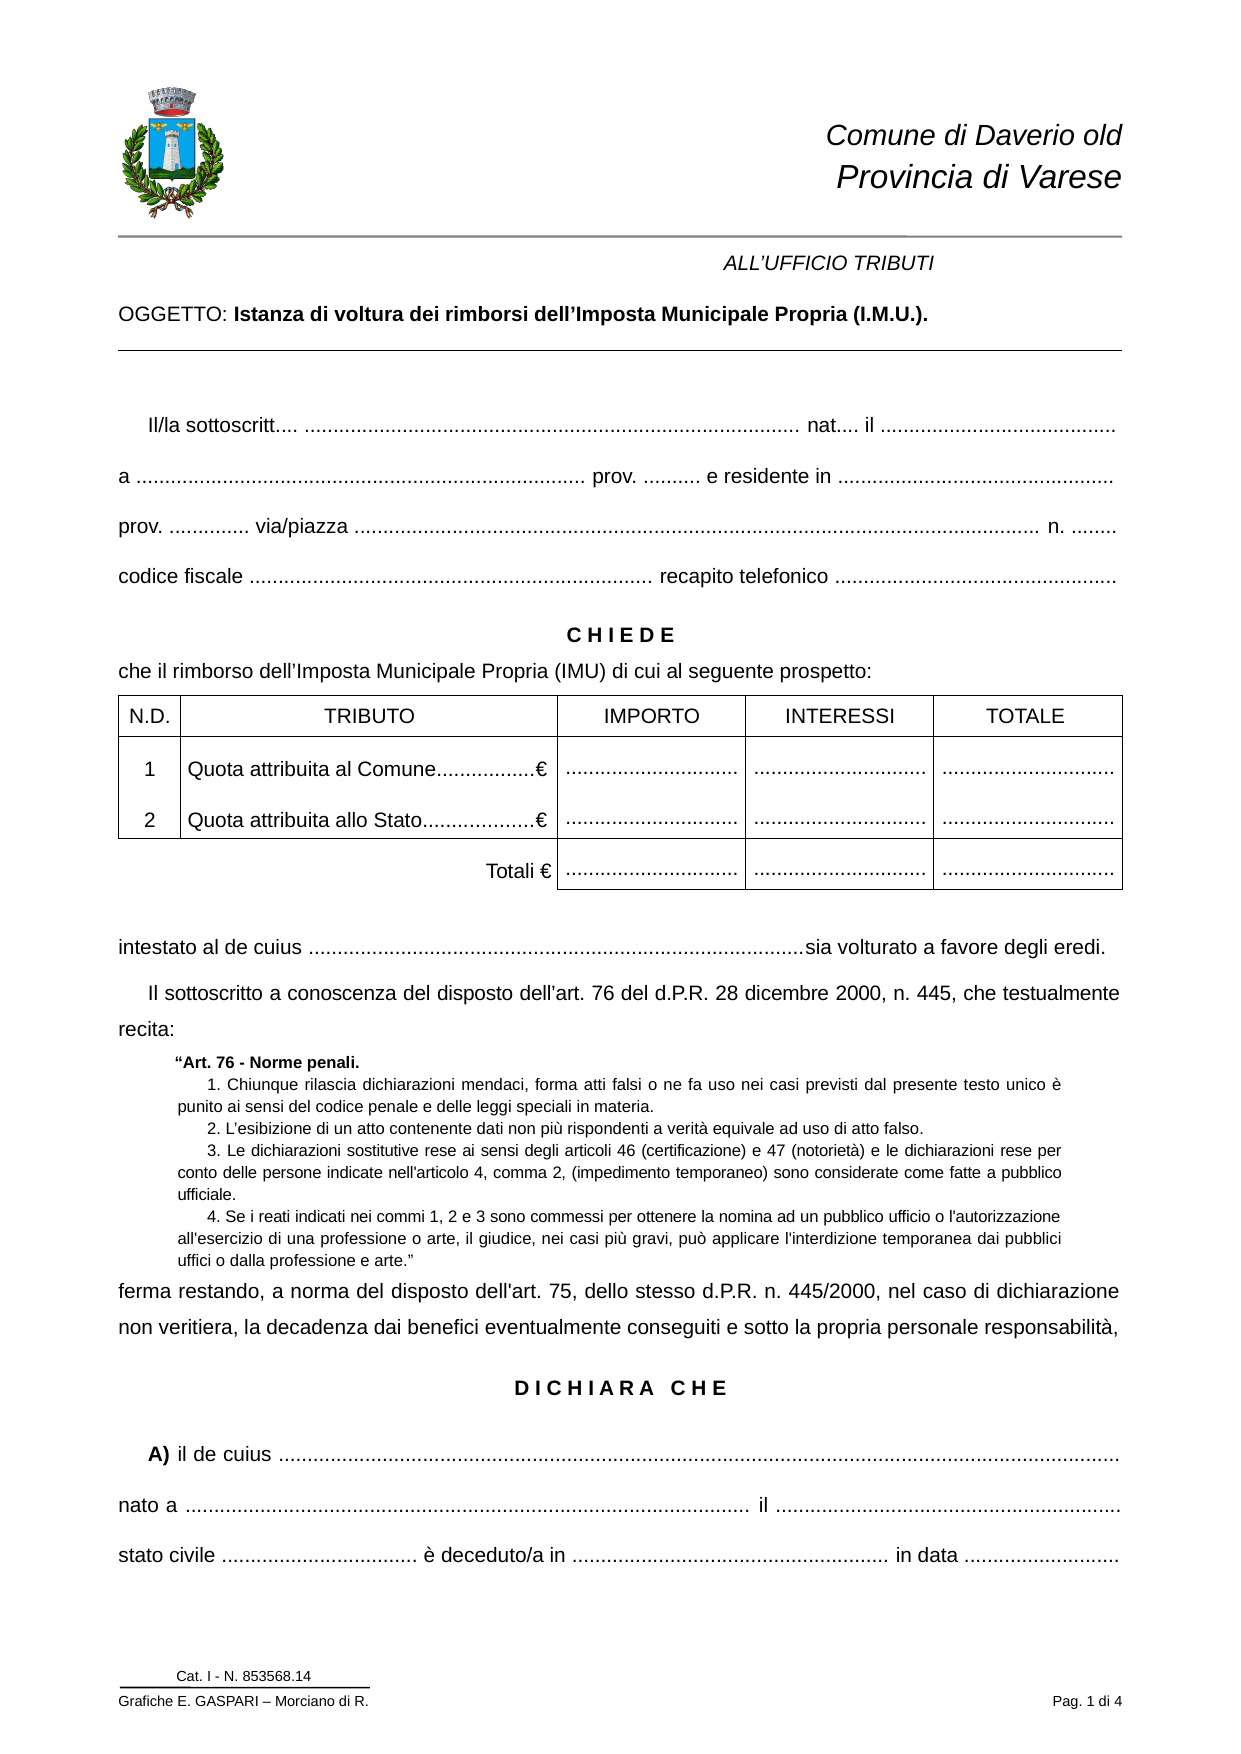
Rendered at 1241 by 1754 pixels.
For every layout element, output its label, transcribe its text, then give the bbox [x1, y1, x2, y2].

text Il/la sottoscritt.... ...................................................................................... nat.... il ......................................... a .............................................................................. prov. .......... e residente in ................................................ prov. .............. via/piazza ....................................................................................................................... n. ........ codice fiscale ...................................................................... recapito telefonico ................................................. [118, 401, 1122, 591]
table_cell Quota attribuita allo Stato € [181, 787, 557, 837]
table_cell Totali € [181, 839, 557, 889]
table_cell .............................. [558, 737, 745, 787]
table_header N.D. [119, 696, 180, 736]
text C H I E D E [118, 623, 1122, 647]
text ferma restando, a norma del disposto dell'art. 75, dello stesso d.P.R. n. 445/2000, nel caso di dichiarazione non veritiera, la decadenza dai benefici eventualmente conseguiti e sotto la propria personale responsabilità, [118, 1279, 1122, 1339]
table_cell .............................. [746, 737, 933, 787]
table_header INTERESSI [746, 696, 933, 736]
text Il sottoscritto a conoscenza del disposto dell’art. 76 del d.P.R. 28 dicembre 2000, n. 445, che testualmente recita: [118, 981, 1122, 1041]
table_cell .............................. [558, 839, 745, 889]
table_cell .............................. [746, 787, 933, 837]
table_header TRIBUTO [181, 696, 557, 736]
table_cell [118, 839, 181, 889]
text ALL’UFFICIO TRIBUTI [723, 251, 1122, 275]
table_cell Quota attribuita al Comune € [181, 737, 557, 787]
text D I C H I A R A C H E [118, 1376, 1122, 1400]
text Provincia di Varese [224, 157, 1122, 195]
text 2. L’esibizione di un atto contenente dati non più rispondenti a verità equivale ad uso di atto falso. [177, 1119, 1063, 1138]
table_cell 1 [119, 737, 180, 787]
text che il rimborso dell’Imposta Municipale Propria (IMU) di cui al seguente prospetto: [118, 658, 1122, 682]
table_cell .............................. [746, 839, 933, 889]
text intestato al de cuius ......................................................................................sia volturato a favore degli eredi. [118, 923, 1122, 962]
list il de cuius .................................................................................................................................................. nato a .................................................................................................. il ............................................................ stato civile .................................. è deceduto/a in ....................................................... in data ........................... [118, 1431, 1122, 1570]
table_cell .............................. [934, 787, 1122, 837]
table_header TOTALE [934, 696, 1122, 736]
text Comune di Daverio old [224, 118, 1122, 152]
table_cell 2 [119, 787, 180, 837]
table_cell .............................. [558, 787, 745, 837]
table_cell .............................. [934, 839, 1122, 889]
text OGGETTO: Istanza di voltura dei rimborsi dell’Imposta Municipale Propria (I.M.U.). [118, 302, 1122, 326]
picture [122, 87, 224, 219]
text “Art. 76 - Norme penali. [174, 1053, 1122, 1072]
text 3. Le dichiarazioni sostitutive rese ai sensi degli articoli 46 (certificazione) e 47 (notorietà) e le dichiarazioni rese per conto delle persone indicate nell'articolo 4, comma 2, (impedimento temporaneo) sono considerate come fatte a pubblico ufficiale. [177, 1141, 1063, 1204]
table_cell .............................. [934, 737, 1122, 787]
text 4. Se i reati indicati nei commi 1, 2 e 3 sono commessi per ottenere la nomina ad un pubblico ufficio o l'autorizzazione all'esercizio di una professione o arte, il giudice, nei casi più gravi, può applicare l'interdizione temporanea dai pubblici uffici o dalla professione e arte.” [177, 1207, 1063, 1270]
table_header IMPORTO [558, 696, 745, 736]
text 1. Chiunque rilascia dichiarazioni mendaci, forma atti falsi o ne fa uso nei casi previsti dal presente testo unico è punito ai sensi del codice penale e delle leggi speciali in materia. [177, 1075, 1063, 1116]
